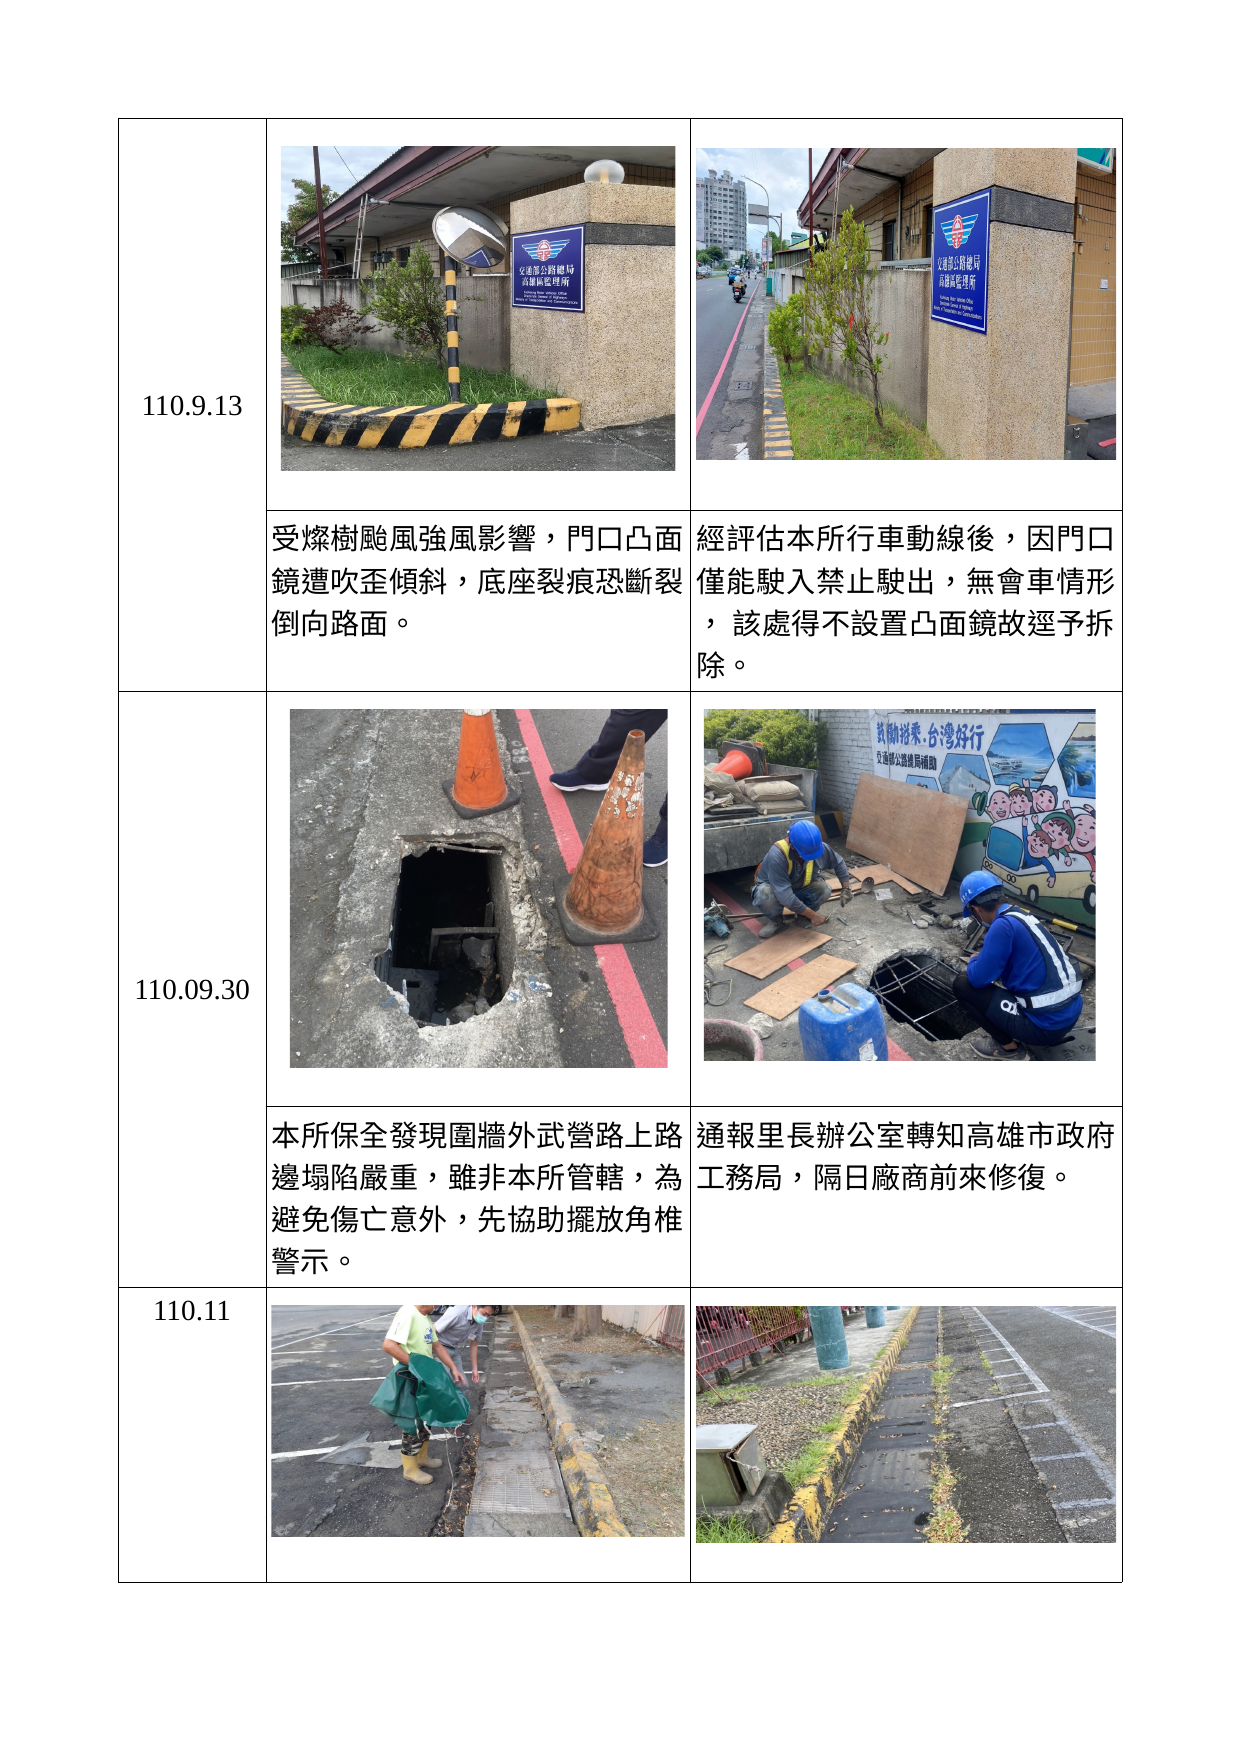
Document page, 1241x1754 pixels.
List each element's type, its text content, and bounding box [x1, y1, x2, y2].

table_cell 110.11 [119, 1288, 266, 1582]
table_cell [691, 692, 1122, 1106]
table_cell [267, 1288, 690, 1582]
table_cell 受燦樹颱風強風影響，門口凸面鏡遭吹歪傾斜，底座裂痕恐斷裂倒向路面。 [267, 511, 690, 691]
table_cell 110.09.30 [119, 692, 266, 1287]
picture [703, 709, 1096, 1061]
table_cell [691, 1288, 1122, 1582]
picture [280, 146, 676, 471]
table_cell [267, 692, 690, 1106]
table_cell [267, 119, 690, 510]
picture [271, 1305, 685, 1537]
table_cell 經評估本所行車動線後，因門口僅能駛入禁止駛出，無會車情形， 該處得不設置凸面鏡故逕予拆除。 [691, 511, 1122, 691]
table_cell [691, 119, 1122, 510]
table_cell 通報里長辦公室轉知高雄市政府工務局，隔日廠商前來修復。 [691, 1107, 1122, 1287]
table_cell 110.9.13 [119, 119, 266, 691]
picture [696, 148, 1117, 460]
picture [289, 709, 668, 1068]
table_cell 本所保全發現圍牆外武營路上路邊塌陷嚴重，雖非本所管轄，為避免傷亡意外，先協助擺放角椎警示。 [267, 1107, 690, 1287]
